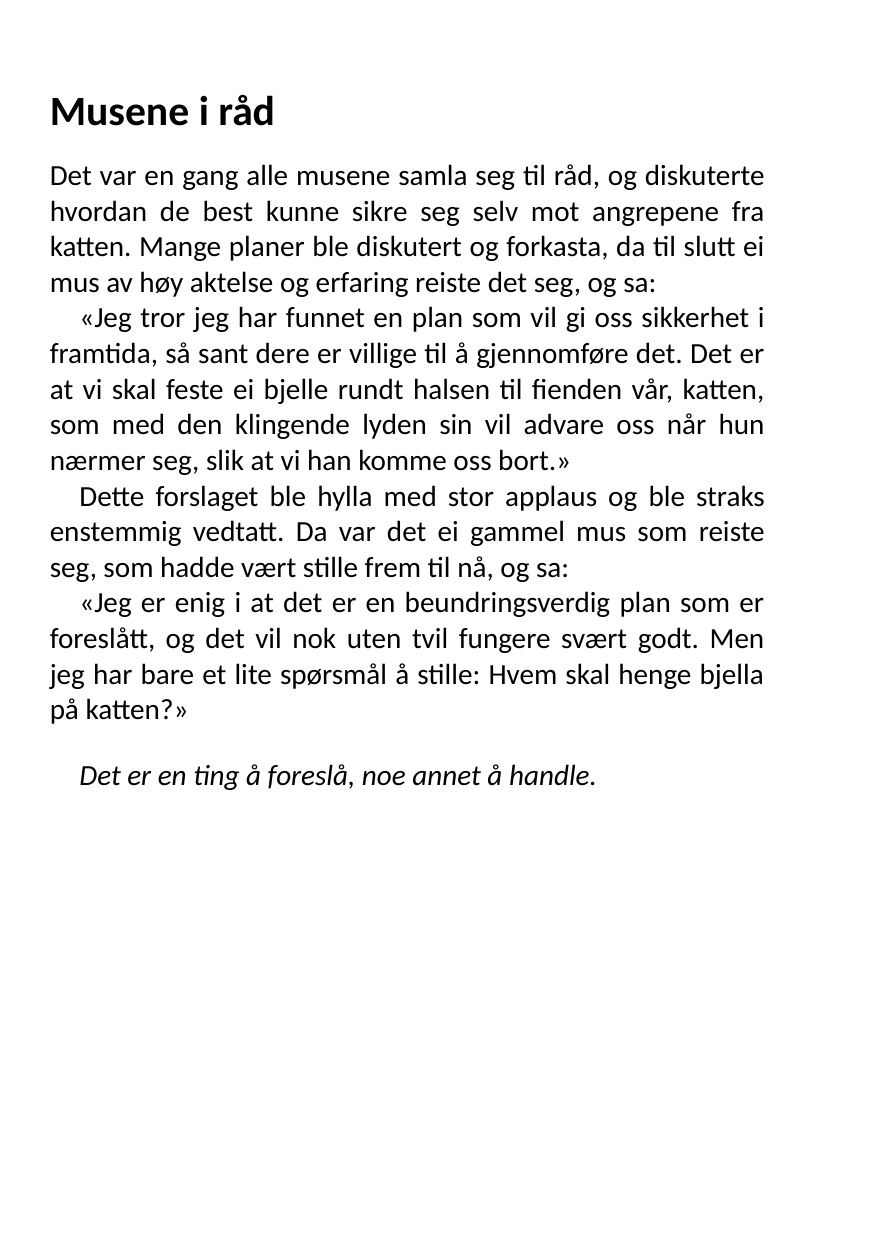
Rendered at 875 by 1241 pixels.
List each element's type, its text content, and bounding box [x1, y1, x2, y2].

text «Jeg er enig i at det er en beundringsverdig plan som er foreslått, og det vil nok uten tvil fungere svært godt. Men jeg har bare et lite spørsmål å stille: Hvem skal henge bjella på katten?» [49, 584, 765, 727]
text «Jeg tror jeg har funnet en plan som vil gi oss sikkerhet i framtida, så sant dere er villige til å gjennomføre det. Det er at vi skal feste ei bjelle rundt halsen til fienden vår, katten, som med den klingende lyden sin vil advare oss når hun nærmer seg, slik at vi han komme oss bort.» [49, 299, 765, 478]
subtitle Musene i råd [49, 85, 765, 136]
text Det var en gang alle musene samla seg til råd, og diskuterte hvordan de best kunne sikre seg selv mot angrepene fra katten. Mange planer ble diskutert og forkasta, da til slutt ei mus av høy aktelse og erfaring reiste det seg, og sa: [49, 157, 765, 299]
text Dette forslaget ble hylla med stor applaus og ble straks enstemmig vedtatt. Da var det ei gammel mus som reiste seg, som hadde vært stille frem til nå, og sa: [49, 478, 765, 584]
text Det er en ting å foreslå, noe annet å handle. [79, 757, 736, 792]
